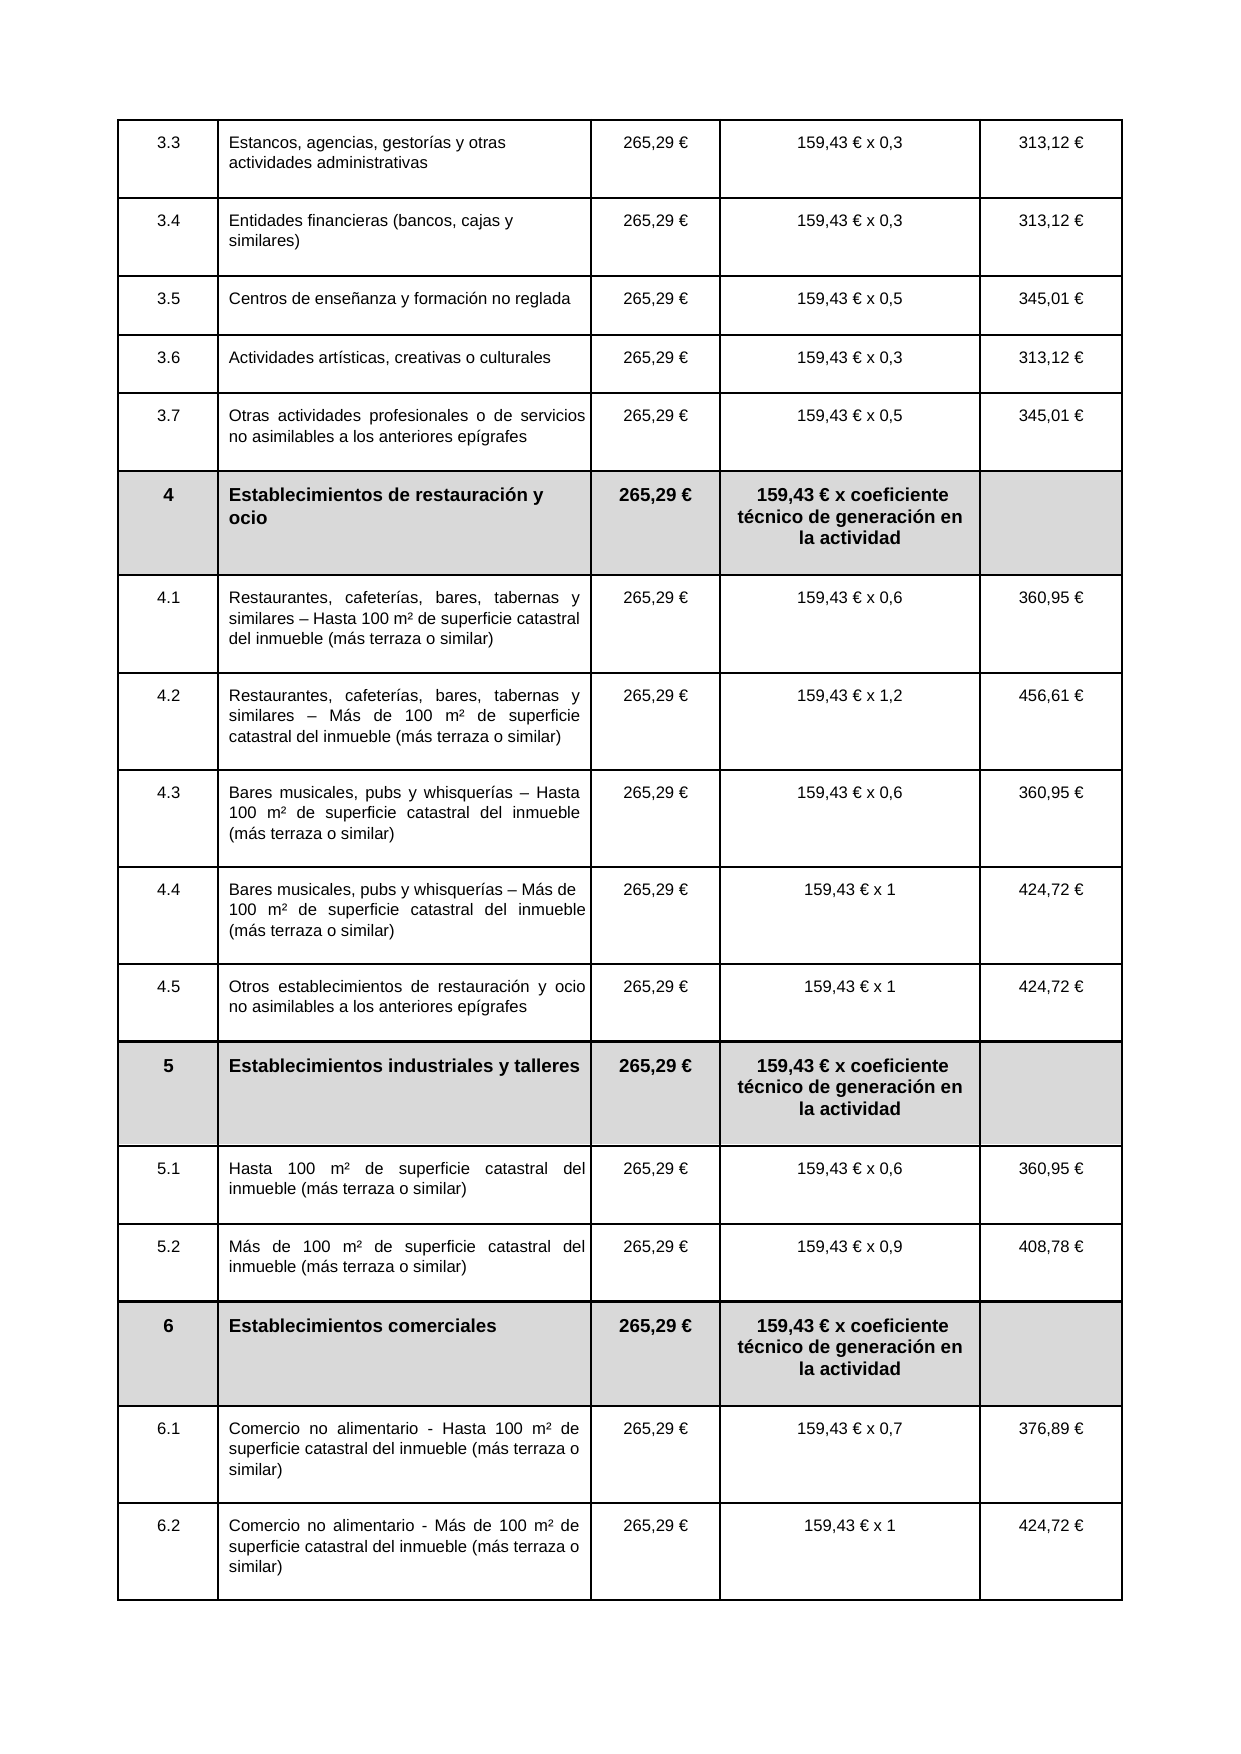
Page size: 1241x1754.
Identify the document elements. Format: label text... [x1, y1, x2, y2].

table_cell 360,95 € [981, 1147, 1121, 1223]
table_cell 159,43 € x coeficiente técnico de generación en la actividad [721, 1303, 979, 1405]
table_cell 4.2 [119, 674, 217, 769]
table_cell 360,95 € [981, 576, 1121, 672]
table_cell 5.2 [119, 1225, 217, 1300]
table_cell 265,29 € [592, 576, 719, 672]
table_cell 4.5 [119, 965, 217, 1040]
table_cell 159,43 € x 1 [721, 1504, 979, 1599]
table_cell 265,29 € [592, 199, 719, 275]
table_cell 424,72 € [981, 868, 1121, 963]
table_cell [981, 1043, 1121, 1144]
table_cell 265,29 € [592, 771, 719, 866]
table_cell 5 [119, 1043, 217, 1144]
table_cell 265,29 € [592, 1043, 719, 1144]
table_cell 4 [119, 472, 217, 574]
table_cell Otros establecimientos de restauración y ocio no asimilables a los anteriores epígrafes [219, 965, 590, 1040]
table_cell 159,43 € x 0,3 [721, 199, 979, 275]
table_cell 424,72 € [981, 965, 1121, 1040]
table_cell 4.1 [119, 576, 217, 672]
table_cell 265,29 € [592, 868, 719, 963]
table_cell Otras actividades profesionales o de servicios no asimilables a los anteriores epígrafes [219, 394, 590, 470]
table_cell 159,43 € x 0,5 [721, 394, 979, 470]
table_header Estancos, agencias, gestorías y otras actividades administrativas [219, 121, 590, 197]
table_cell 408,78 € [981, 1225, 1121, 1300]
table_cell 6.1 [119, 1407, 217, 1502]
table_cell 6.2 [119, 1504, 217, 1599]
table_cell 265,29 € [592, 336, 719, 392]
table_cell 3.7 [119, 394, 217, 470]
table_cell 265,29 € [592, 1147, 719, 1223]
table_cell 265,29 € [592, 394, 719, 470]
table_cell Comercio no alimentario - Más de 100 m² de superficie catastral del inmueble (más terraza o similar) [219, 1504, 590, 1599]
table_cell 265,29 € [592, 1225, 719, 1300]
table_cell 376,89 € [981, 1407, 1121, 1502]
table_cell 159,43 € x 0,3 [721, 336, 979, 392]
table_cell 159,43 € x 0,6 [721, 1147, 979, 1223]
table_cell 360,95 € [981, 771, 1121, 866]
table_cell 345,01 € [981, 394, 1121, 470]
table_cell 3.6 [119, 336, 217, 392]
table_cell 265,29 € [592, 472, 719, 574]
table_cell 159,43 € x coeficiente técnico de generación en la actividad [721, 1043, 979, 1144]
table_cell 265,29 € [592, 277, 719, 333]
table_cell Centros de enseñanza y formación no reglada [219, 277, 590, 333]
table_cell 3.4 [119, 199, 217, 275]
table_cell 159,43 € x 0,9 [721, 1225, 979, 1300]
table_cell 159,43 € x 1 [721, 868, 979, 963]
table_cell 313,12 € [981, 336, 1121, 392]
table_cell 265,29 € [592, 1303, 719, 1405]
table_cell Restaurantes, cafeterías, bares, tabernas y similares – Más de 100 m² de superficie catastral del inmueble (más terraza o similar) [219, 674, 590, 769]
table_header 265,29 € [592, 121, 719, 197]
table_header 159,43 € x 0,3 [721, 121, 979, 197]
table_cell 159,43 € x 1 [721, 965, 979, 1040]
table_cell 159,43 € x 1,2 [721, 674, 979, 769]
table_cell 159,43 € x 0,7 [721, 1407, 979, 1502]
table_cell 424,72 € [981, 1504, 1121, 1599]
table_cell 4.4 [119, 868, 217, 963]
table_cell [981, 1303, 1121, 1405]
table_cell 159,43 € x 0,6 [721, 771, 979, 866]
table_cell Actividades artísticas, creativas o culturales [219, 336, 590, 392]
table_cell 159,43 € x coeficiente técnico de generación en la actividad [721, 472, 979, 574]
table_header 313,12 € [981, 121, 1121, 197]
table_cell Hasta 100 m² de superficie catastral del inmueble (más terraza o similar) [219, 1147, 590, 1223]
table_cell 159,43 € x 0,5 [721, 277, 979, 333]
table_cell Comercio no alimentario - Hasta 100 m² de superficie catastral del inmueble (más terraza o similar) [219, 1407, 590, 1502]
table_cell 4.3 [119, 771, 217, 866]
table_cell 265,29 € [592, 1407, 719, 1502]
table_cell 6 [119, 1303, 217, 1405]
table_cell 5.1 [119, 1147, 217, 1223]
table_header 3.3 [119, 121, 217, 197]
table_cell 456,61 € [981, 674, 1121, 769]
table_cell Establecimientos comerciales [219, 1303, 590, 1405]
table_cell 159,43 € x 0,6 [721, 576, 979, 672]
table_cell 265,29 € [592, 1504, 719, 1599]
table_cell Establecimientos de restauración y ocio [219, 472, 590, 574]
table_cell 3.5 [119, 277, 217, 333]
table_cell Bares musicales, pubs y whisquerías – Más de 100 m² de superficie catastral del inmueble (más terraza o similar) [219, 868, 590, 963]
table_cell Más de 100 m² de superficie catastral del inmueble (más terraza o similar) [219, 1225, 590, 1300]
table_cell Bares musicales, pubs y whisquerías – Hasta 100 m² de superficie catastral del inmueble (más terraza o similar) [219, 771, 590, 866]
table_cell 265,29 € [592, 674, 719, 769]
table_cell Establecimientos industriales y talleres [219, 1043, 590, 1144]
table_cell [981, 472, 1121, 574]
table_cell 313,12 € [981, 199, 1121, 275]
table_cell Entidades financieras (bancos, cajas y similares) [219, 199, 590, 275]
table_cell Restaurantes, cafeterías, bares, tabernas y similares – Hasta 100 m² de superficie catastral del inmueble (más terraza o similar) [219, 576, 590, 672]
table_cell 345,01 € [981, 277, 1121, 333]
table_cell 265,29 € [592, 965, 719, 1040]
